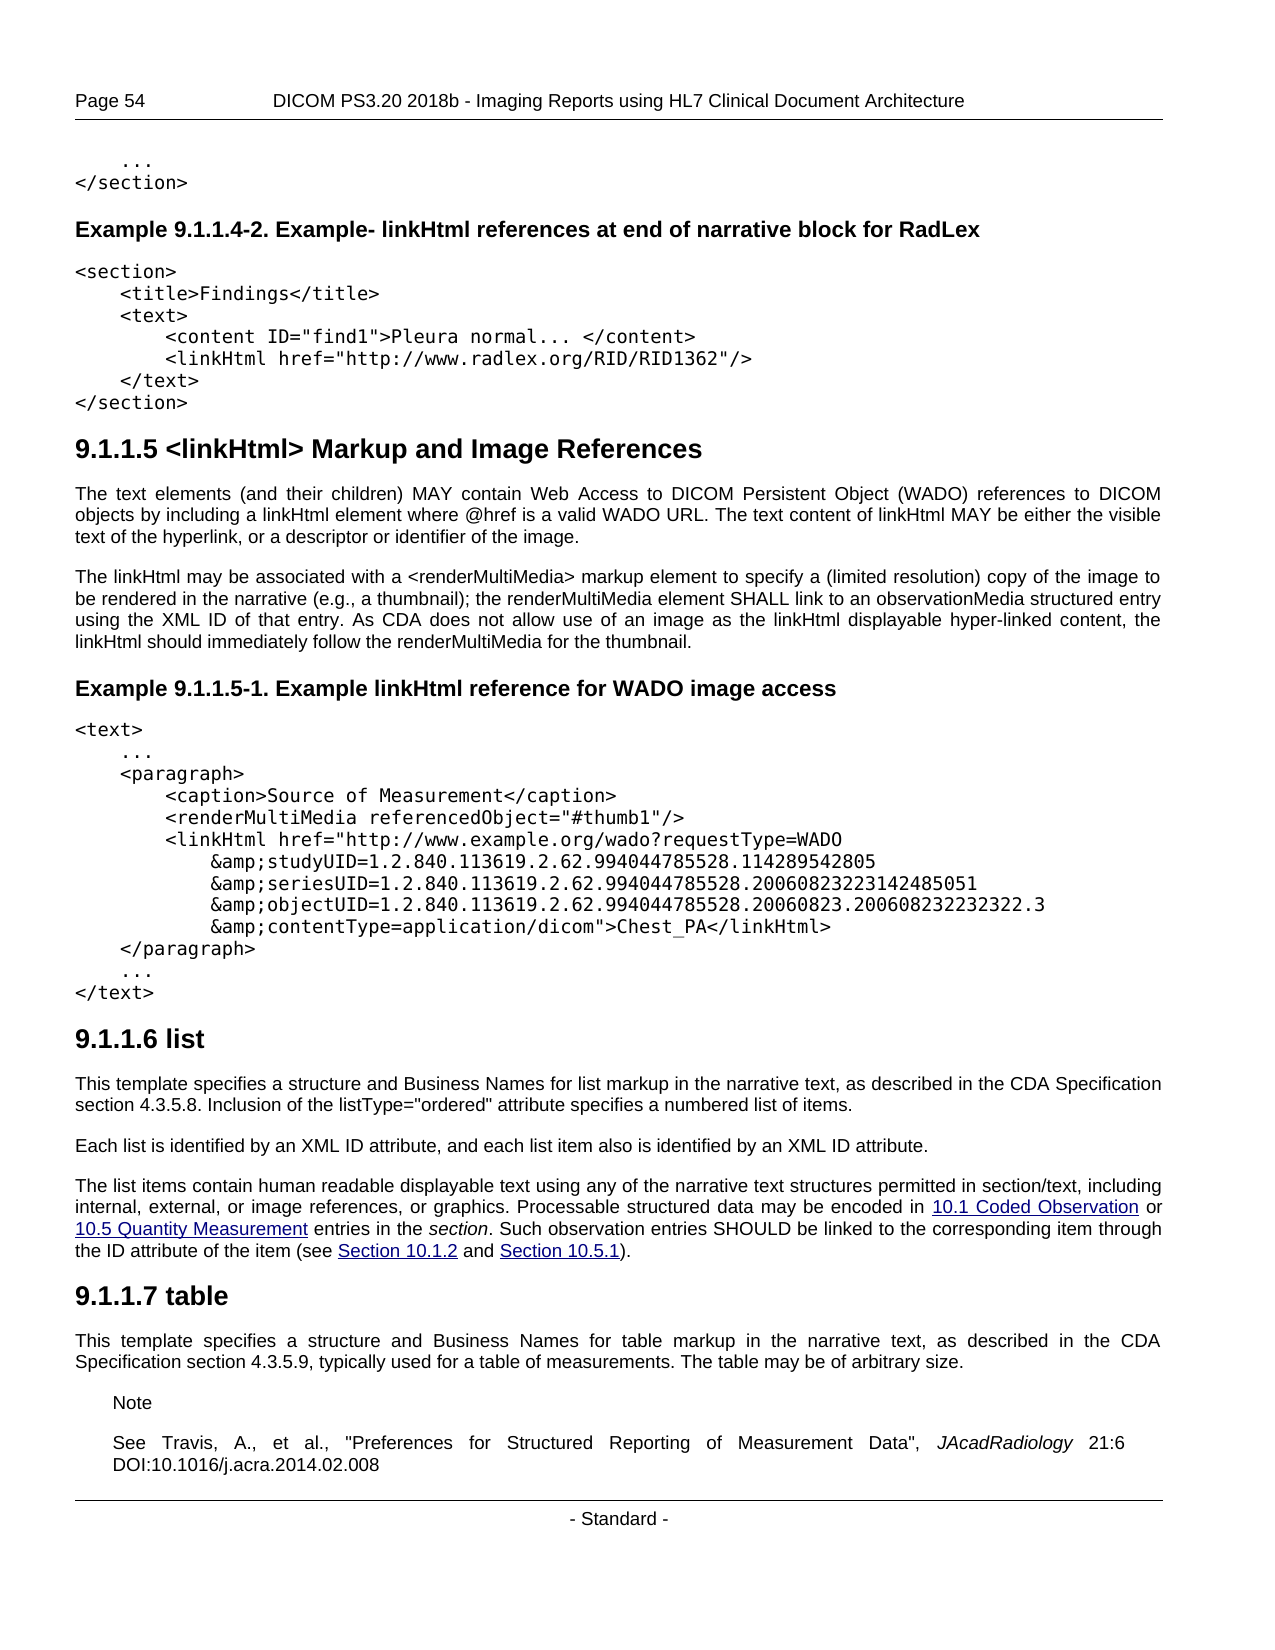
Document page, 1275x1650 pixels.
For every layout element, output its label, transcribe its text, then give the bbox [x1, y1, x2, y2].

text 9.1.1.6 list [75, 1023, 1162, 1054]
text The linkHtml may be associated with a <renderMultiMedia> markup element to specify a (limited resolution) copy of the image to be rendered in the narrative (e.g., a thumbnail); the renderMultiMedia element SHALL link to an observationMedia structured entry using the XML ID of that entry. As CDA does not allow use of an image as the linkHtml displayable hyper-linked content, the linkHtml should immediately follow the renderMultiMedia for the thumbnail. [75, 566, 1162, 652]
text See Travis, A., et al., "Preferences for Structured Reporting of Measurement Data", JAcadRadiology 21:6 DOI:10.1016/j.acra.2014.02.008 [112, 1432, 1125, 1475]
text Note [112, 1392, 1125, 1413]
text This template specifies a structure and Business Names for table markup in the narrative text, as described in the CDA Specification section 4.3.5.9, typically used for a table of measurements. The table may be of arbitrary size. [75, 1330, 1162, 1373]
text The list items contain human readable displayable text using any of the narrative text structures permitted in section/text, including internal, external, or image references, or graphics. Processable structured data may be encoded in 10.1 Coded Observation or 10.5 Quantity Measurement entries in the section. Such observation entries SHOULD be linked to the corresponding item through the ID attribute of the item (see Section 10.1.2 and Section 10.5.1). [75, 1175, 1162, 1261]
text Each list is identified by an XML ID attribute, and each list item also is identified by an XML ID attribute. [75, 1134, 1162, 1156]
text ... </section> [75, 150, 1162, 194]
text This template specifies a structure and Business Names for list markup in the narrative text, as described in the CDA Specification section 4.3.5.8. Inclusion of the listType="ordered" attribute specifies a numbered list of items. [75, 1073, 1162, 1116]
text Example 9.1.1.4-2. Example- linkHtml references at end of narrative block for RadLex [75, 216, 1162, 242]
text 9.1.1.7 table [75, 1280, 1162, 1311]
text <text> ... <paragraph> <caption>Source of Measurement</caption> <renderMultiMedia referencedObject="#thumb1"/> <linkHtml href="http://www.example.org/wado?requestType=WADO &amp;studyUID=1.2.840.113619.2.62.994044785528.114289542805 &amp;seriesUID=1.2.840.113619.2.62.994044785528.20060823223142485051 &amp;objectUID=1.2.840.113619.2.62.994044785528.20060823.200608232232322.3 &amp;contentType=application/dicom">Chest_PA</linkHtml> </paragraph> ... </text> [75, 719, 1162, 1004]
text The text elements (and their children) MAY contain Web Access to DICOM Persistent Object (WADO) references to DICOM objects by including a linkHtml element where @href is a valid WADO URL. The text content of linkHtml MAY be either the visible text of the hyperlink, or a descriptor or identifier of the image. [75, 483, 1162, 547]
text Example 9.1.1.5-1. Example linkHtml reference for WADO image access [75, 675, 1162, 701]
text <section> <title>Findings</title> <text> <content ID="find1">Pleura normal... </content> <linkHtml href="http://www.radlex.org/RID/RID1362"/> </text> </section> [75, 261, 1162, 414]
text 9.1.1.5 <linkHtml> Markup and Image References [75, 433, 1162, 464]
